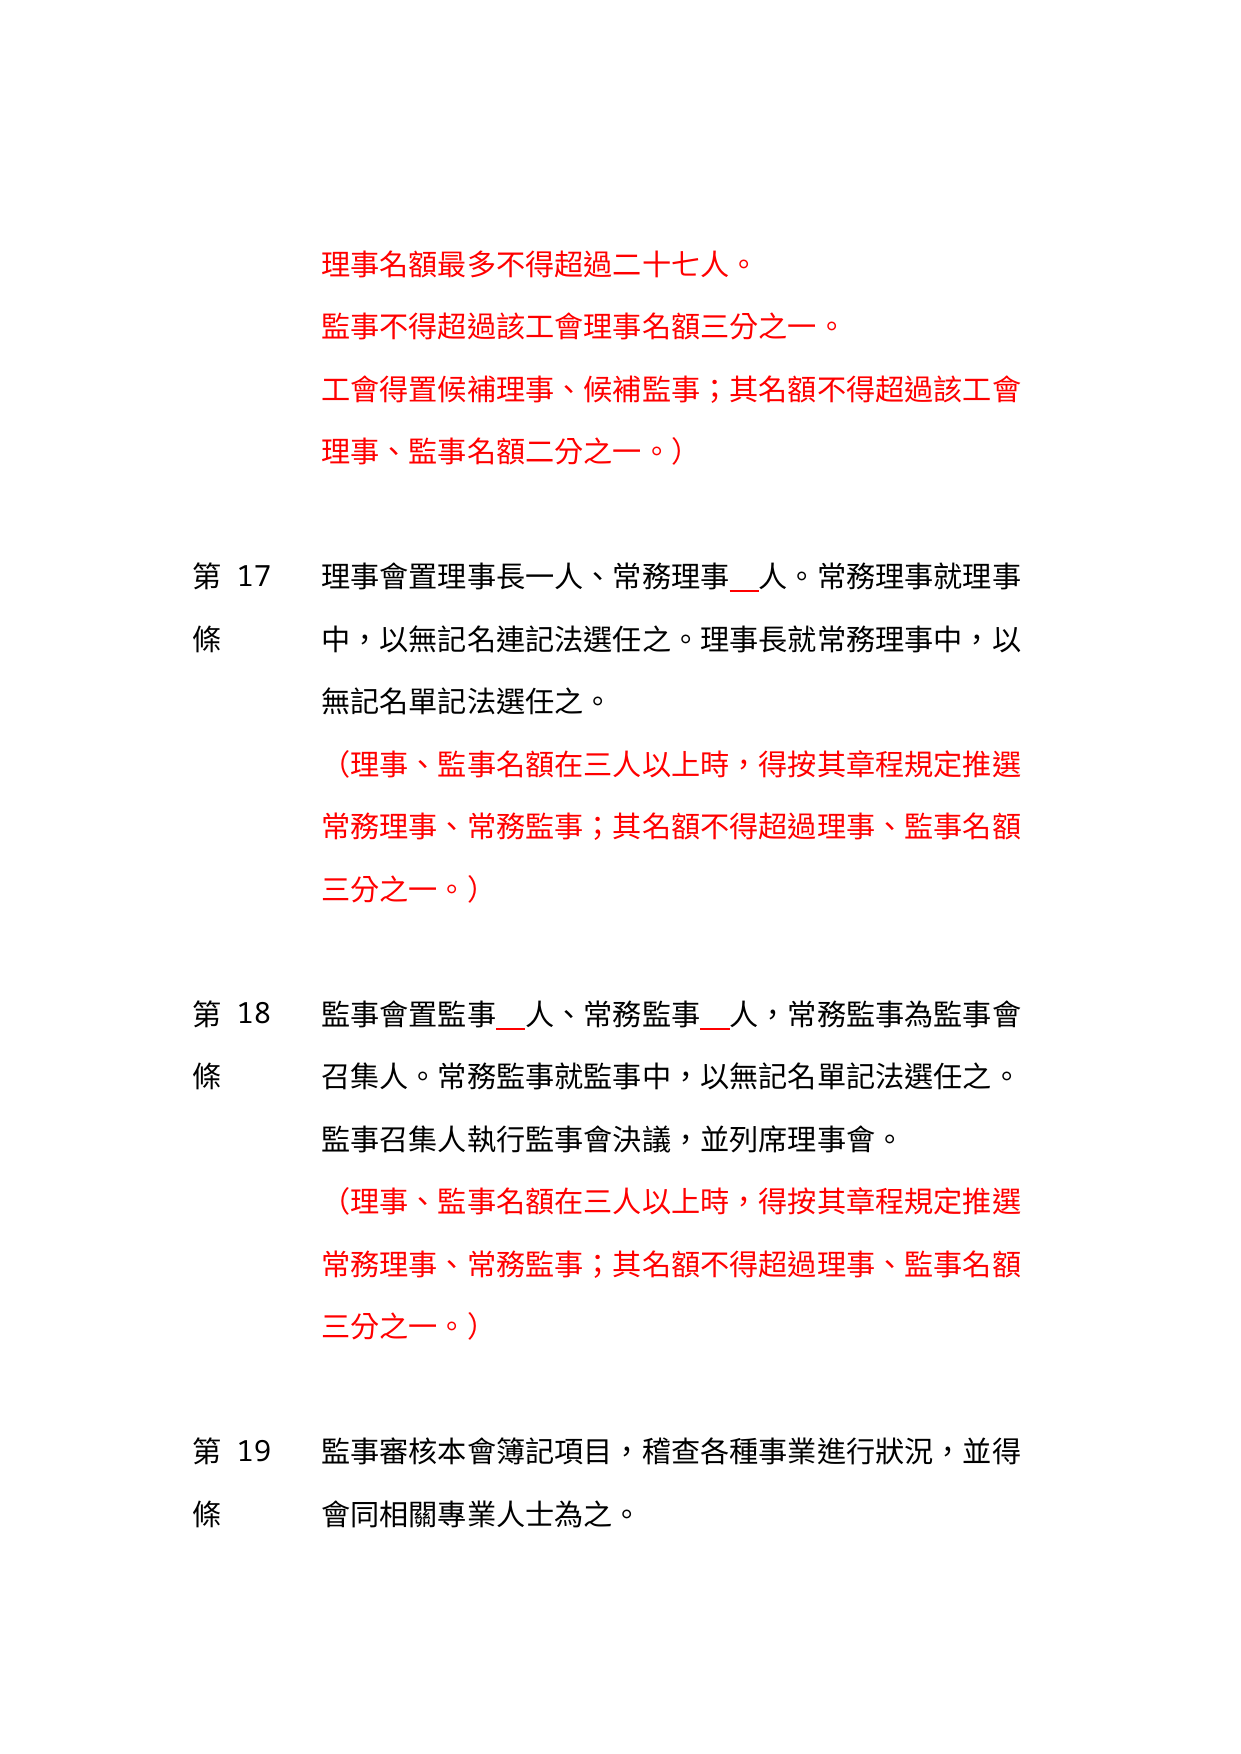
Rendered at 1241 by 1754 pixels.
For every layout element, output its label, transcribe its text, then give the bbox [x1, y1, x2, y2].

table_cell [306, 475, 316, 913]
table_cell 理事名額最多不得超過二十七人。 監事不得超過該工會理事名額三分之一。 工會得置候補理事、候補監事；其名額不得超過該工會理事、監事名額二分之一。） [316, 158, 1053, 475]
table_cell 理事會置理事長一人、常務理事 人。常務理事就理事中，以無記名連記法選任之。理事長就常務理事中，以無記名單記法選任之。 （理事、監事名額在三人以上時，得按其章程規定推選常務理事、常務監事；其名額不得超過理事、監事名額三分之一。） [316, 475, 1053, 913]
table_cell [188, 158, 306, 475]
table_cell 第 19 條 [188, 1350, 306, 1538]
table_cell [306, 1350, 316, 1538]
table_cell 監事審核本會簿記項目，稽查各種事業進行狀況，並得會同相關專業人士為之。 [316, 1350, 1053, 1538]
table_cell 監事會置監事 人、常務監事 人，常務監事為監事會召集人。常務監事就監事中，以無記名單記法選任之。 監事召集人執行監事會決議，並列席理事會。 （理事、監事名額在三人以上時，得按其章程規定推選常務理事、常務監事；其名額不得超過理事、監事名額三分之一。） [316, 913, 1053, 1350]
table_cell [306, 913, 316, 1350]
table_cell 第 17 條 [188, 475, 306, 913]
table_cell [306, 158, 316, 475]
table_cell 第 18 條 [188, 913, 306, 1350]
